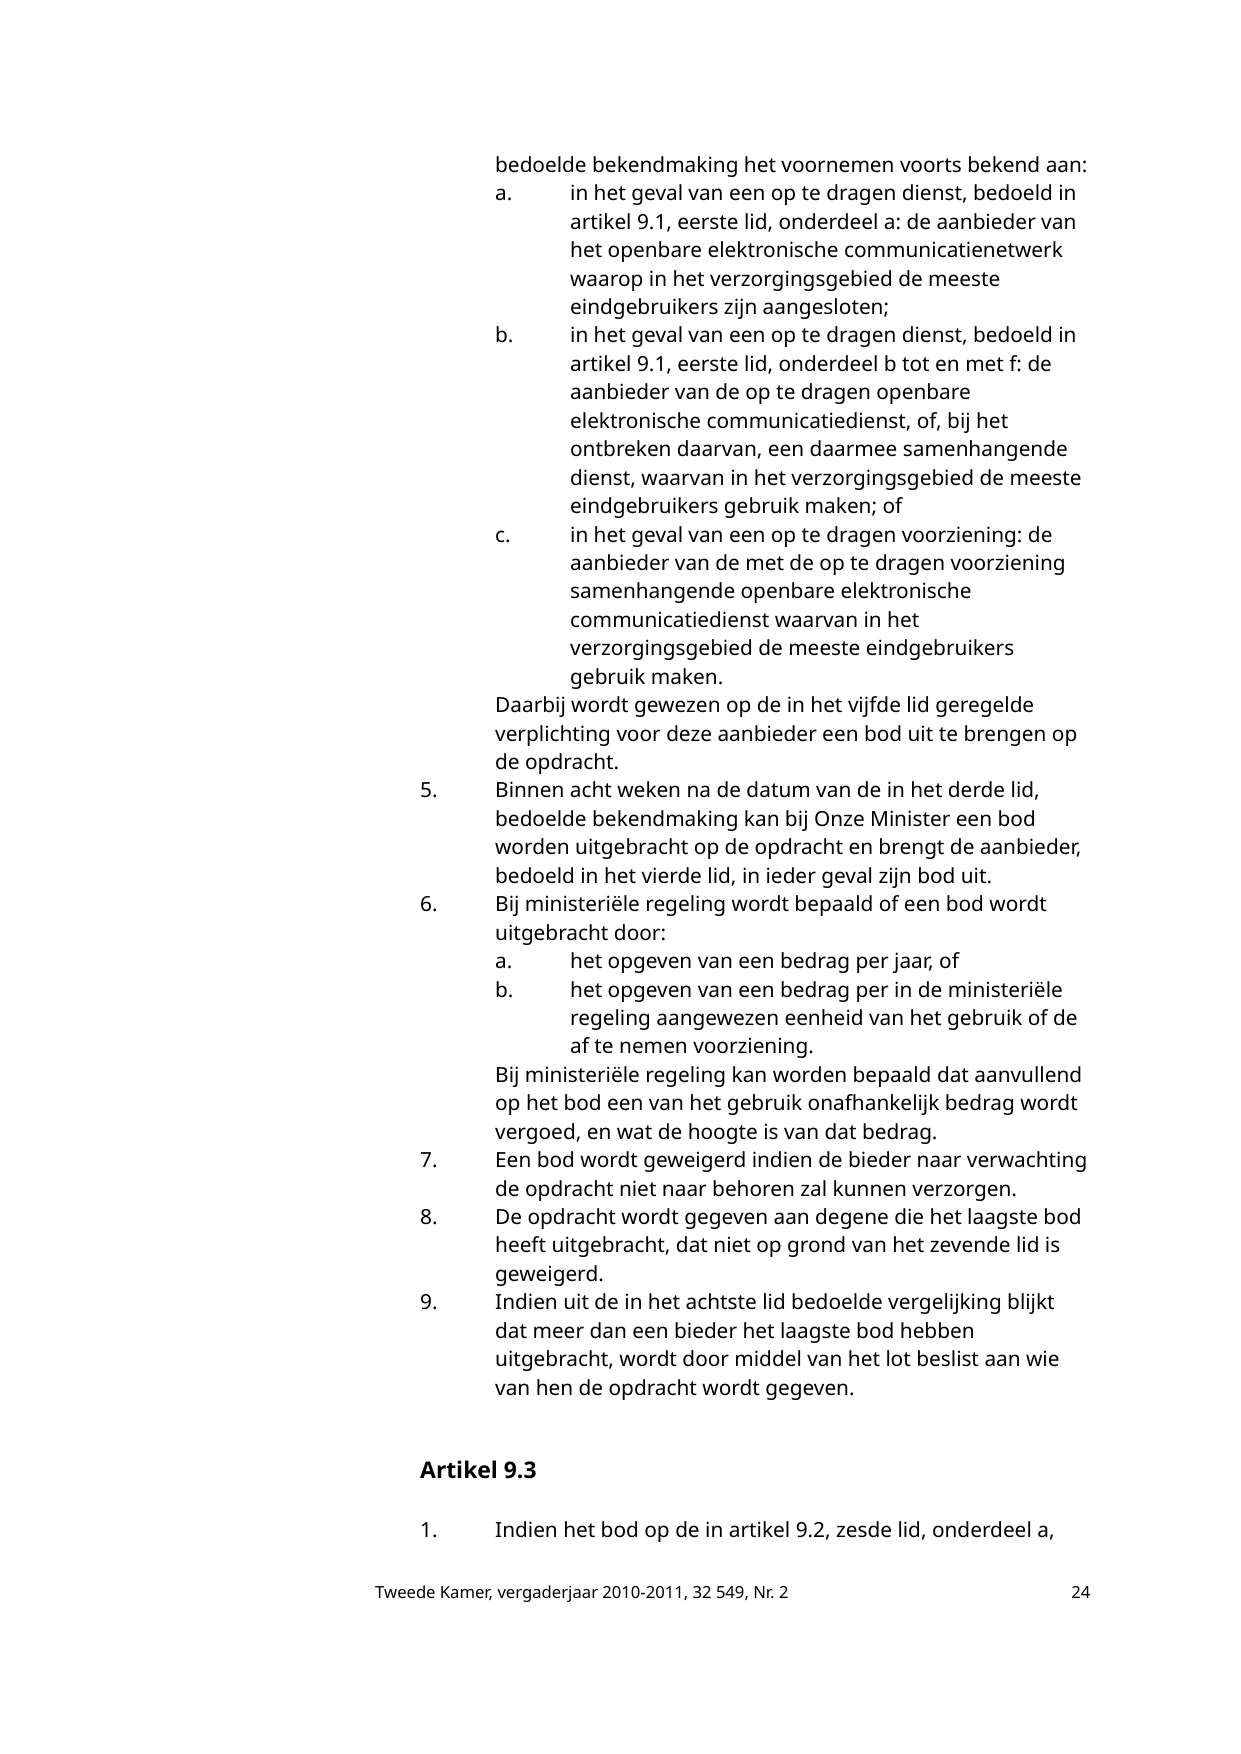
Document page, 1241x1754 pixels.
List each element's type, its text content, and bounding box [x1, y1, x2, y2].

list Daarbij wordt gewezen op de in het vijfde lid geregelde verplichting voor deze aanbieder een bod uit te brengen op de opdracht. [420, 690, 1090, 776]
list het opgeven van een bedrag per jaar, of [495, 946, 1090, 975]
list Bij ministeriële regeling kan worden bepaald dat aanvullend op het bod een van het gebruik onafhankelijk bedrag wordt vergoed, en wat de hoogte is van dat bedrag. [420, 1060, 1090, 1145]
list bedoelde bekendmaking het voornemen voorts bekend aan: [420, 150, 1090, 178]
list Indien het bod op de in artikel 9.2, zesde lid, onderdeel a, [420, 1515, 1090, 1543]
list in het geval van een op te dragen dienst, bedoeld in artikel 9.1, eerste lid, onderdeel a: de aanbieder van het openbare elektronische communicatienetwerk waarop in het verzorgingsgebied de meeste eindgebruikers zijn aangesloten; [495, 178, 1090, 321]
list Een bod wordt geweigerd indien de bieder naar verwachting de opdracht niet naar behoren zal kunnen verzorgen. [420, 1145, 1090, 1202]
list Indien uit de in het achtste lid bedoelde vergelijking blijkt dat meer dan een bieder het laagste bod hebben uitgebracht, wordt door middel van het lot beslist aan wie van hen de opdracht wordt gegeven. [420, 1287, 1090, 1401]
list Binnen acht weken na de datum van de in het derde lid, bedoelde bekendmaking kan bij Onze Minister een bod worden uitgebracht op de opdracht en brengt de aanbieder, bedoeld in het vierde lid, in ieder geval zijn bod uit. [420, 776, 1090, 889]
list het opgeven van een bedrag per in de ministeriële regeling aangewezen eenheid van het gebruik of de af te nemen voorziening. [495, 975, 1090, 1060]
list De opdracht wordt gegeven aan degene die het laagste bod heeft uitgebracht, dat niet op grond van het zevende lid is geweigerd. [420, 1202, 1090, 1287]
list Bij ministeriële regeling wordt bepaald of een bod wordt uitgebracht door: [420, 889, 1090, 946]
list in het geval van een op te dragen voorziening: de aanbieder van de met de op te dragen voorziening samenhangende openbare elektronische communicatiedienst waarvan in het verzorgingsgebied de meeste eindgebruikers gebruik maken. [495, 520, 1090, 690]
subtitle Artikel 9.3 [420, 1454, 1090, 1485]
list in het geval van een op te dragen dienst, bedoeld in artikel 9.1, eerste lid, onderdeel b tot en met f: de aanbieder van de op te dragen openbare elektronische communicatiedienst, of, bij het ontbreken daarvan, een daarmee samenhangende dienst, waarvan in het verzorgingsgebied de meeste eindgebruikers gebruik maken; of [495, 321, 1090, 520]
